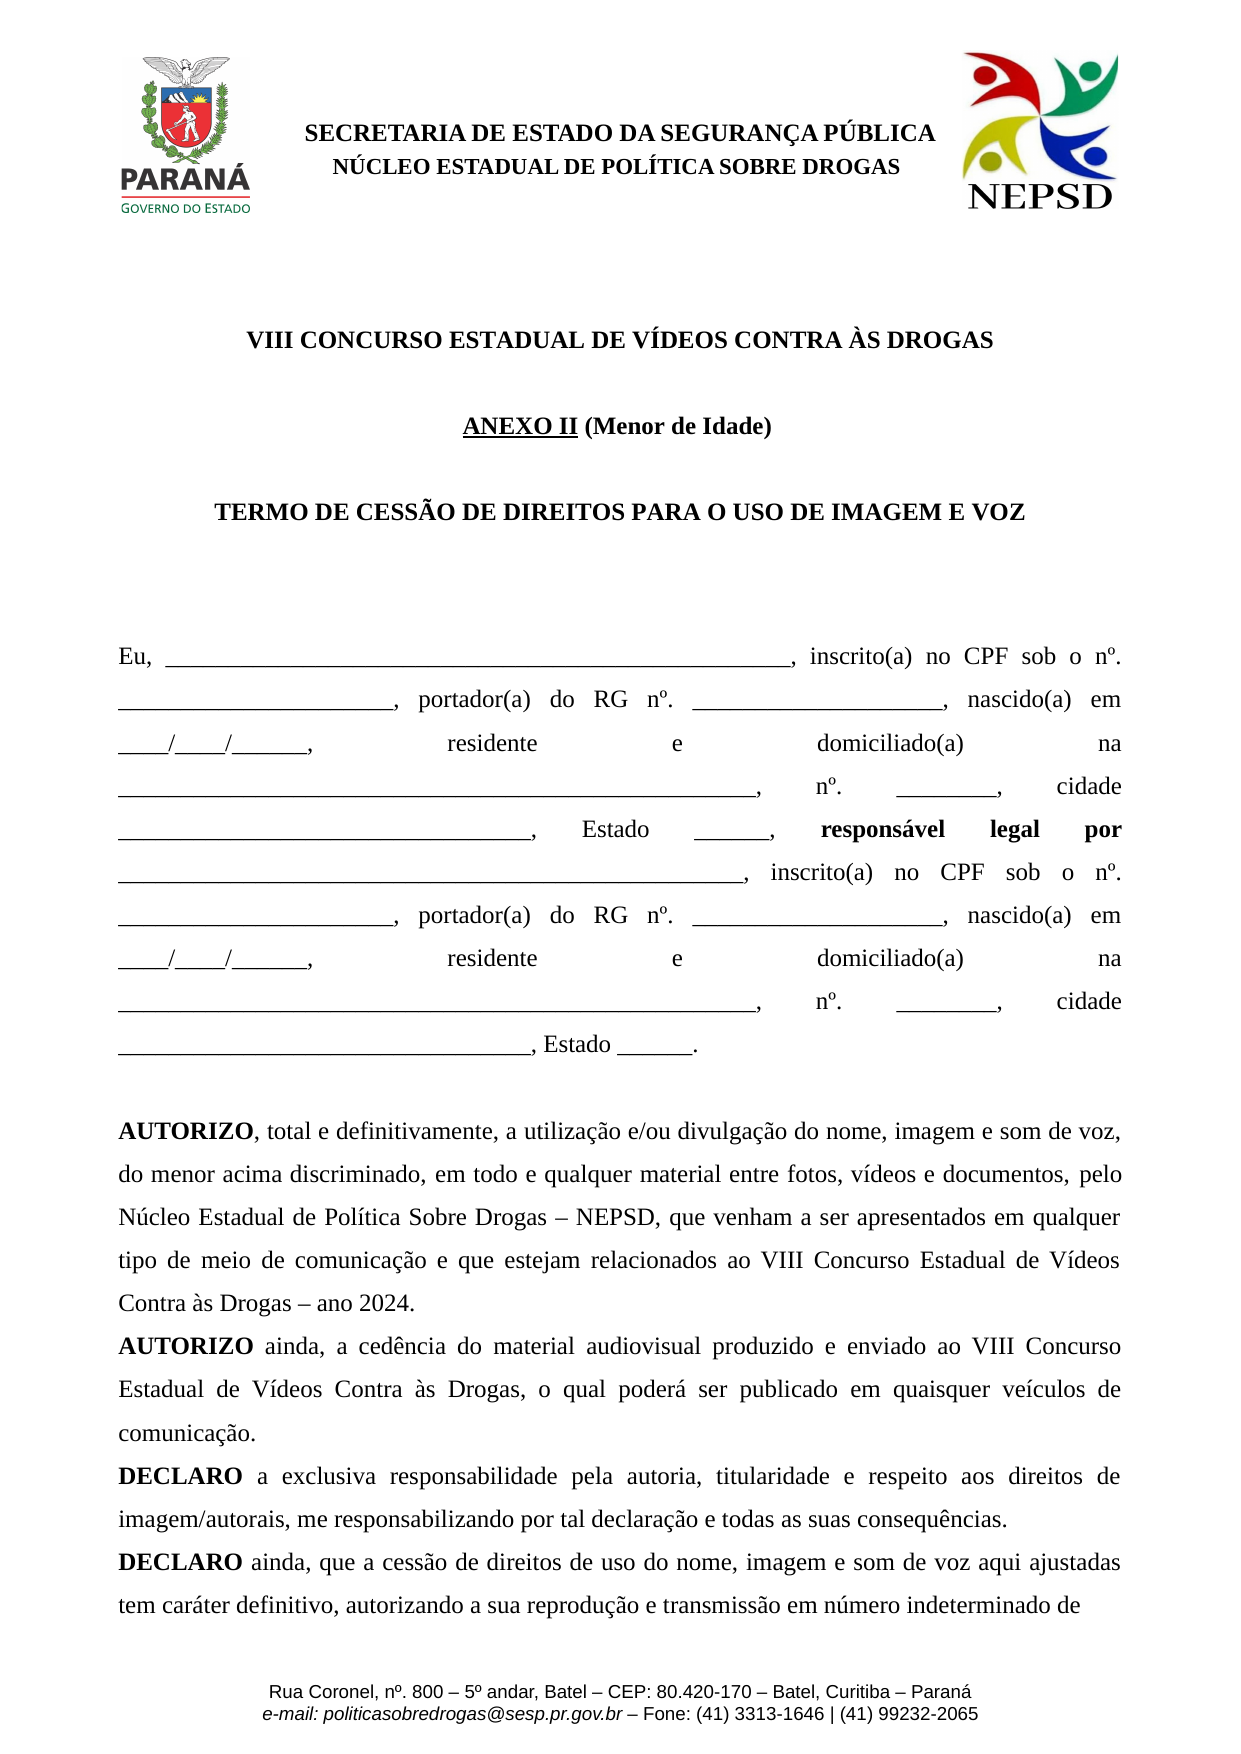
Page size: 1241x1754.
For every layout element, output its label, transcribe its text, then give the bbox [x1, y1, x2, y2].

text ANEXO II (Menor de Idade) [118, 411, 1122, 440]
picture [121, 57, 250, 213]
text Eu, __________________________________________________, inscrito(a) no CPF sob o nº. ______________________, portador(a) do RG nº. ____________________, nascido(a) em ____/____/______, residente e domiciliado(a) na ___________________________________________________, nº. ________, cidade _________________________________, Estado ______, responsável legal por __________________________________________________, inscrito(a) no CPF sob o nº. ______________________, portador(a) do RG nº. ____________________, nascido(a) em ____/____/______, residente e domiciliado(a) na ___________________________________________________, nº. ________, cidade _________________________________, Estado ______. [118, 641, 1122, 1058]
text VIII CONCURSO ESTADUAL DE VÍDEOS CONTRA ÀS DROGAS [118, 325, 1122, 354]
picture [961, 50, 1119, 209]
text AUTORIZO, total e definitivamente, a utilização e/ou divulgação do nome, imagem e som de voz, do menor acima discriminado, em todo e qualquer material entre fotos, vídeos e documentos, pelo Núcleo Estadual de Política Sobre Drogas – NEPSD, que venham a ser apresentados em qualquer tipo de meio de comunicação e que estejam relacionados ao VIII Concurso Estadual de Vídeos Contra às Drogas – ano 2024. [118, 1116, 1122, 1317]
text DECLARO a exclusiva responsabilidade pela autoria, titularidade e respeito aos direitos de imagem/autorais, me responsabilizando por tal declaração e todas as suas consequências. [118, 1461, 1122, 1533]
text DECLARO ainda, que a cessão de direitos de uso do nome, imagem e som de voz aqui ajustadas tem caráter definitivo, autorizando a sua reprodução e transmissão em número indeterminado de [118, 1547, 1122, 1619]
text AUTORIZO ainda, a cedência do material audiovisual produzido e enviado ao VIII Concurso Estadual de Vídeos Contra às Drogas, o qual poderá ser publicado em quaisquer veículos de comunicação. [118, 1331, 1122, 1446]
text TERMO DE CESSÃO DE DIREITOS PARA O USO DE IMAGEM E VOZ [118, 497, 1122, 526]
